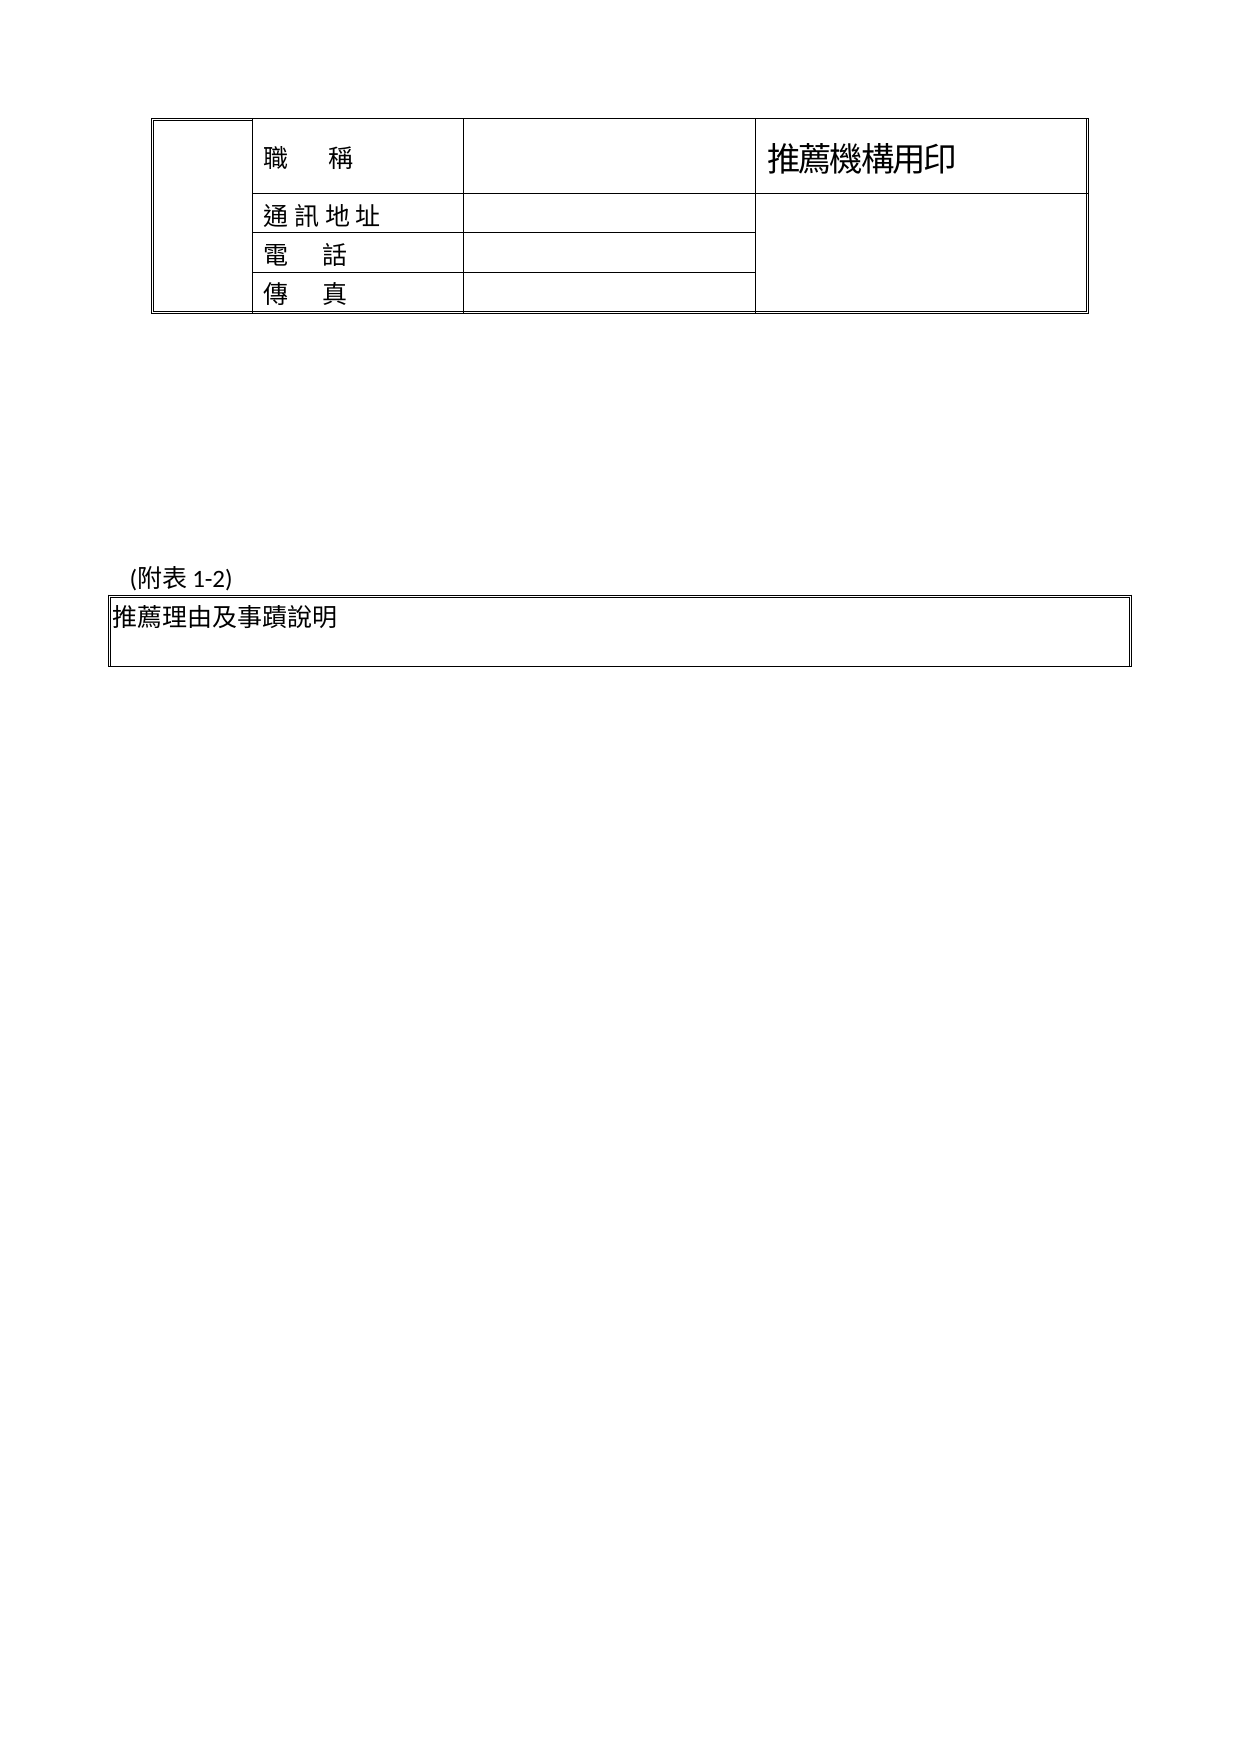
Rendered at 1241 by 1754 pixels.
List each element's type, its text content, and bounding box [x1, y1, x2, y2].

table_cell [154, 121, 252, 311]
table_cell 電 話 [253, 233, 463, 272]
table_header 推薦理由及事蹟說明 [111, 598, 1129, 666]
table_cell 通 訊 地 址 [253, 194, 463, 232]
table_cell [464, 273, 755, 311]
table_cell 推薦機構用印 [756, 119, 1086, 193]
table_cell 傳 真 [253, 273, 463, 311]
text (附表1-2) [118, 558, 1122, 594]
table_cell [464, 233, 755, 272]
table_cell [464, 119, 755, 193]
table_cell 職 稱 [253, 119, 463, 193]
table_cell [756, 194, 1086, 311]
table_cell [464, 194, 755, 232]
